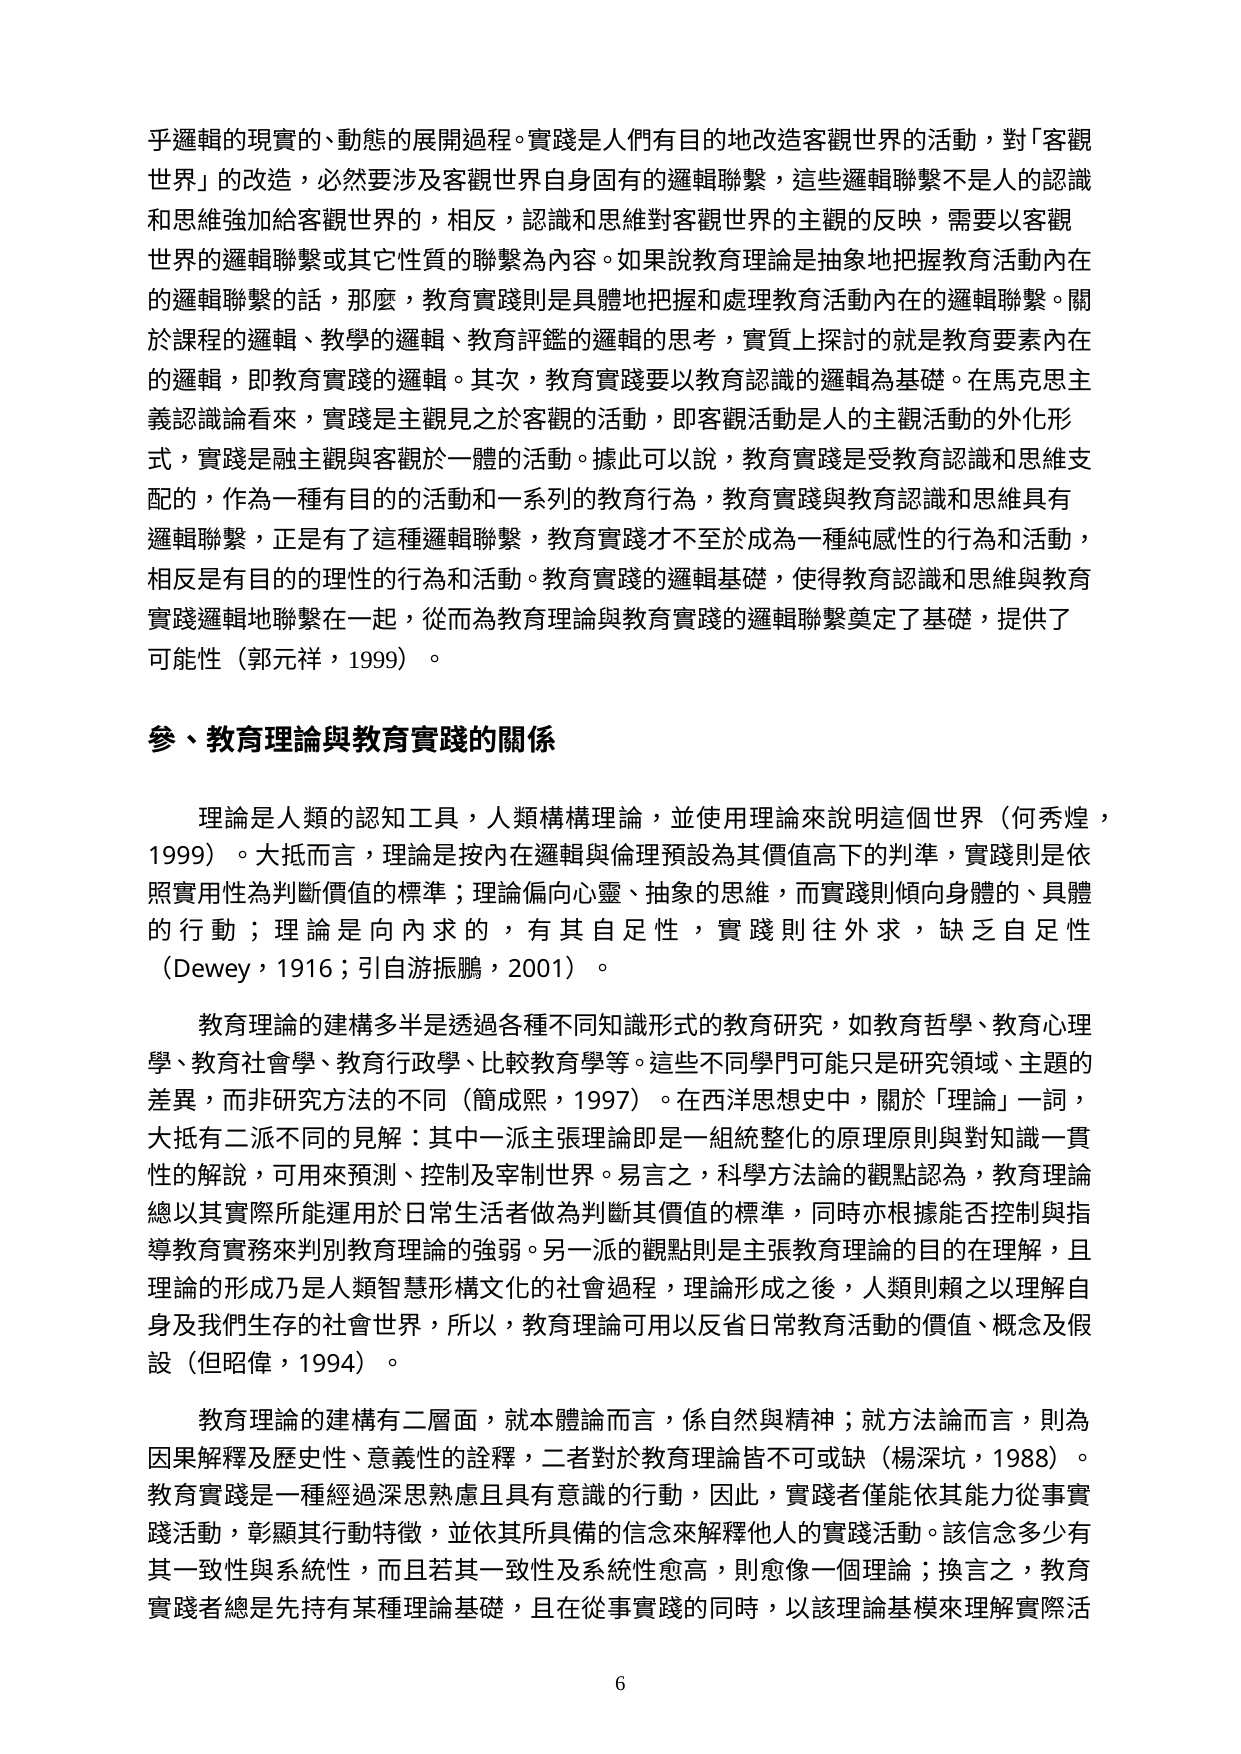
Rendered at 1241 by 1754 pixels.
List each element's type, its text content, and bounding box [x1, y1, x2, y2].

text 理論是人類的認知工具，人類構構理論，並使用理論來說明這個世界（何秀煌，1999）。大抵而言，理論是按內在邏輯與倫理預設為其價值高下的判準，實踐則是依照實用性為判斷價值的標準；理論偏向心靈、抽象的思維，而實踐則傾向身體的、具體的行動；理論是向內求的，有其自足性，實踐則往外求，缺乏自足性（Dewey，1916；引自游振鵬，2001）。 [148, 797, 1092, 984]
text 參、教育理論與教育實踐的關係 [148, 697, 1092, 777]
text 教育實踐是以教育認識為基礎的實踐活動，它的邏輯基礎體現在兩個方面：一是教育活動各要素內在的邏輯聯繫；二是教育認識邏輯對教育實踐活動的影響。首先，教育實踐是以教育活動要素之間的邏輯關係或聯繫為基礎的，是不斷把握與處理教育活動內在要素之間的邏輯關係的行為和活動方式。不合邏輯的教育活動是難以想像的。教育實踐作為人們以人的培養為核心的各種行為和活動過程，是教育各要素之間的關係合乎邏輯的現實的、動態的展開過程。實踐是人們有目的地改造客觀世界的活動，對「客觀世界」的改造，必然要涉及客觀世界自身固有的邏輯聯繫，這些邏輯聯繫不是人的認識和思維強加給客觀世界的，相反，認識和思維對客觀世界的主觀的反映，需要以客觀世界的邏輯聯繫或其它性質的聯繫為內容。如果說教育理論是抽象地把握教育活動內在的邏輯聯繫的話，那麼，教育實踐則是具體地把握和處理教育活動內在的邏輯聯繫。關於課程的邏輯、教學的邏輯、教育評鑑的邏輯的思考，實質上探討的就是教育要素內在的邏輯，即教育實踐的邏輯。其次，教育實踐要以教育認識的邏輯為基礎。在馬克思主義認識論看來，實踐是主觀見之於客觀的活動，即客觀活動是人的主觀活動的外化形式，實踐是融主觀與客觀於一體的活動。據此可以說，教育實踐是受教育認識和思維支配的，作為一種有目的的活動和一系列的教育行為，教育實踐與教育認識和思維具有邏輯聯繫，正是有了這種邏輯聯繫，教育實踐才不至於成為一種純感性的行為和活動，相反是有目的的理性的行為和活動。教育實踐的邏輯基礎，使得教育認識和思維與教育實踐邏輯地聯繫在一起，從而為教育理論與教育實踐的邏輯聯繫奠定了基礎，提供了可能性（郭元祥，1999）。 [148, 119, 1092, 677]
text 教育理論的建構多半是透過各種不同知識形式的教育研究，如教育哲學、教育心理學、教育社會學、教育行政學、比較教育學等。這些不同學門可能只是研究領域、主題的差異，而非研究方法的不同（簡成熙，1997）。在西洋思想史中，關於「理論」一詞，大抵有二派不同的見解：其中一派主張理論即是一組統整化的原理原則與對知識一貫性的解說，可用來預測、控制及宰制世界。易言之，科學方法論的觀點認為，教育理論總以其實際所能運用於日常生活者做為判斷其價值的標準，同時亦根據能否控制與指導教育實務來判別教育理論的強弱。另一派的觀點則是主張教育理論的目的在理解，且理論的形成乃是人類智慧形構文化的社會過程，理論形成之後，人類則賴之以理解自身及我們生存的社會世界，所以，教育理論可用以反省日常教育活動的價值、概念及假設（但昭偉，1994）。 [148, 1004, 1092, 1379]
text 教育理論的建構有二層面，就本體論而言，係自然與精神；就方法論而言，則為因果解釋及歷史性、意義性的詮釋，二者對於教育理論皆不可或缺（楊深坑，1988）。教育實踐是一種經過深思熟慮且具有意識的行動，因此，實踐者僅能依其能力從事實踐活動，彰顯其行動特徵，並依其所具備的信念來解釋他人的實踐活動。該信念多少有其一致性與系統性，而且若其一致性及系統性愈高，則愈像一個理論；換言之，教育實踐者總是先持有某種理論基礎，且在從事實踐的同時，以該理論基模來理解實際活動，並以之做為理解他人實際活動之工具（溫明麗譯，1997）。此外，W. Rein（1996；引自楊深坑，1999）亦提出透過科學研究建立可靠的教育知識，並將此知識落實到教育實踐的必要性及可能性。 [148, 1399, 1092, 1624]
